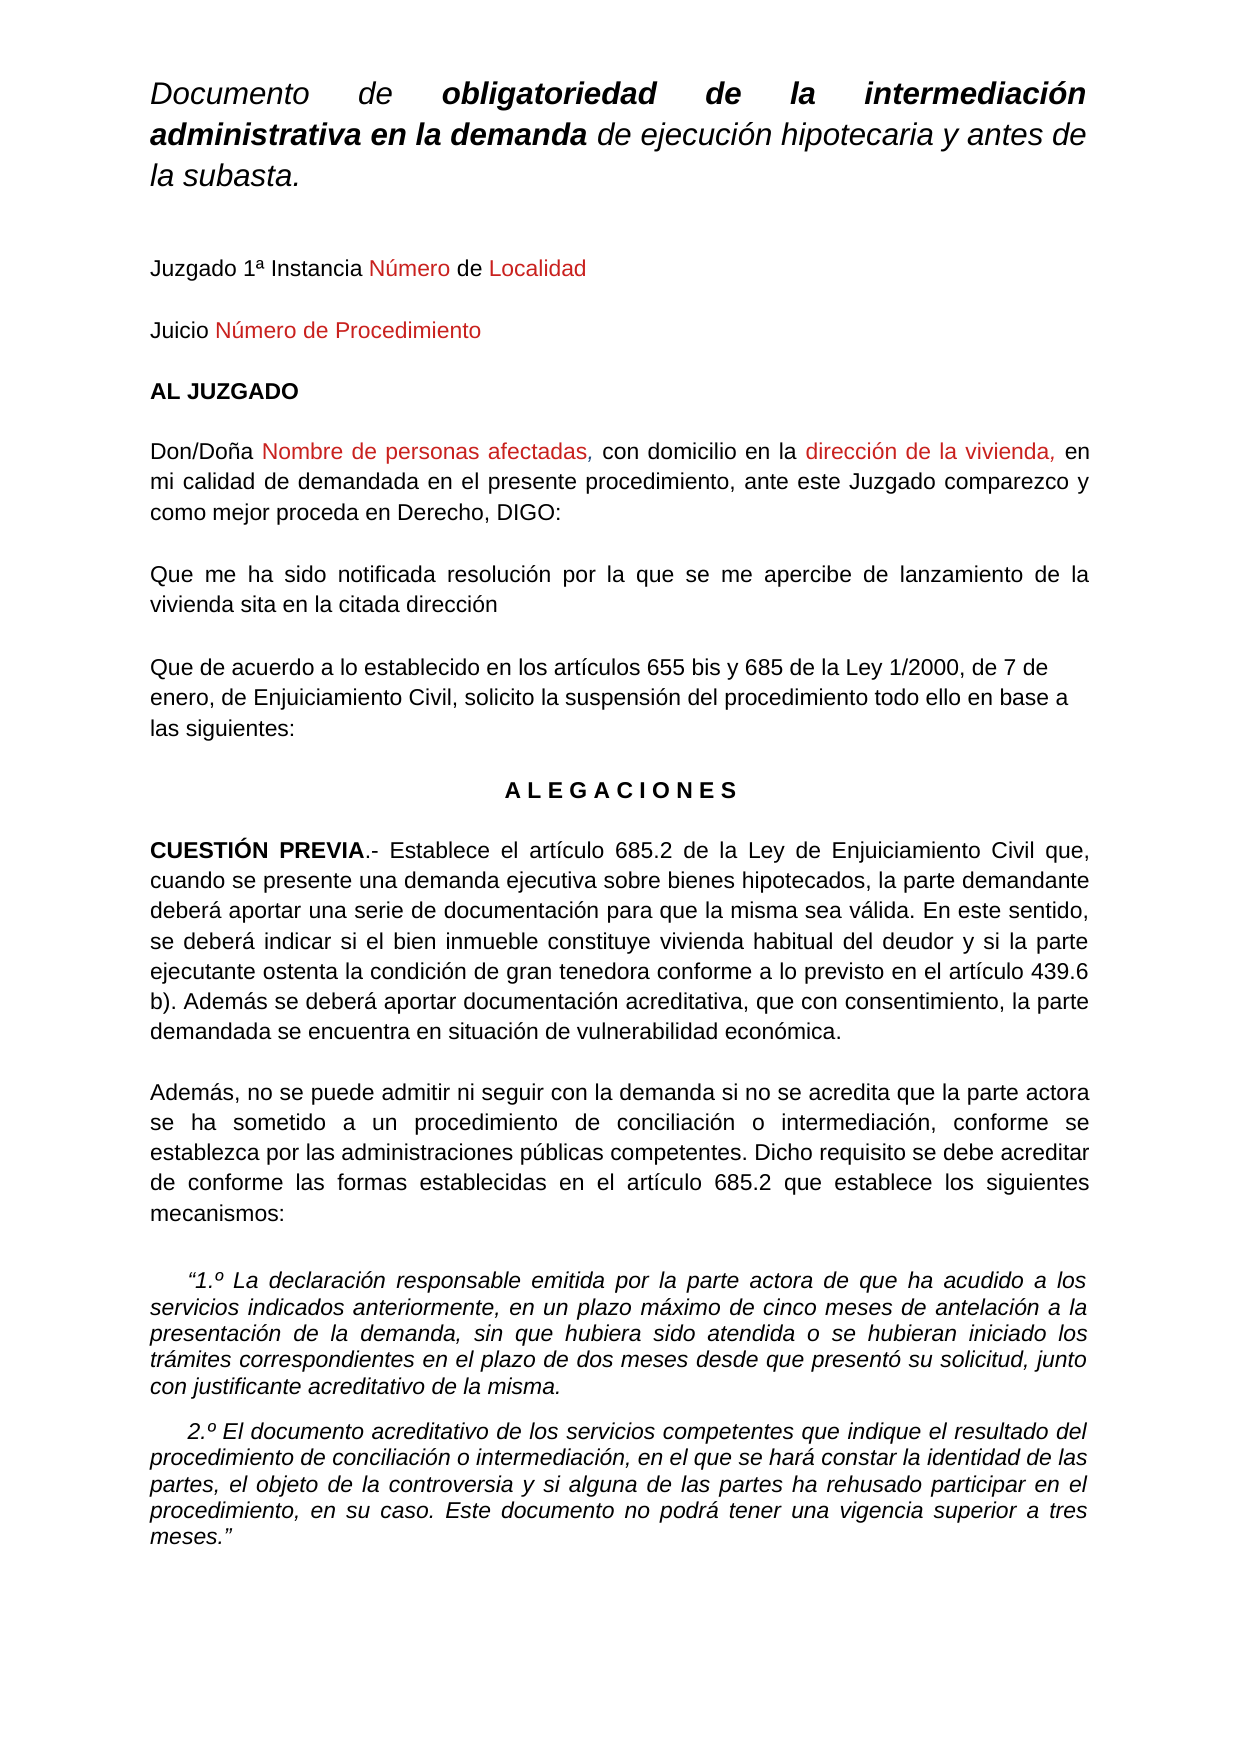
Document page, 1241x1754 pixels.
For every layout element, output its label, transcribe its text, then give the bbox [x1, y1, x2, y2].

text Juicio Número de Procedimiento [150, 317, 1090, 374]
text “1.º La declaración responsable emitida por la parte actora de que ha acudido a los servicios indicados anteriormente, en un plazo máximo de cinco meses de antelación a la presentación de la demanda, sin que hubiera sido atendida o se hubieran iniciado los trámites correspondientes en el plazo de dos meses desde que presentó su solicitud, junto con justificante acreditativo de la misma. [150, 1267, 1090, 1399]
text AL JUZGADO [150, 378, 1090, 404]
text Además, no se puede admitir ni seguir con la demanda si no se acredita que la parte actora se ha sometido a un procedimiento de conciliación o intermediación, conforme se establezca por las administraciones públicas competentes. Dicho requisito se debe acreditar de conforme las formas establecidas en el artículo 685.2 que establece los siguientes mecanismos: [150, 1079, 1090, 1226]
text CUESTIÓN PREVIA.- Establece el artículo 685.2 de la Ley de Enjuiciamiento Civil que, cuando se presente una demanda ejecutiva sobre bienes hipotecados, la parte demandante deberá aportar una serie de documentación para que la misma sea válida. En este sentido, se deberá indicar si el bien inmueble constituye vivienda habitual del deudor y si la parte ejecutante ostenta la condición de gran tenedora conforme a lo previsto en el artículo 439.6 b). Además se deberá aportar documentación acreditativa, que con consentimiento, la parte demandada se encuentra en situación de vulnerabilidad económica. [150, 837, 1090, 1045]
text Que me ha sido notificada resolución por la que se me apercibe de lanzamiento de la vivienda sita en la citada dirección [150, 561, 1090, 617]
text A L E G A C I O N E S [150, 777, 1090, 803]
text Documento de obligatoriedad de la intermediación administrativa en la demanda de ejecución hipotecaria y antes de la subasta. [150, 75, 1090, 193]
text 2.º El documento acreditativo de los servicios competentes que indique el resultado del procedimiento de conciliación o intermediación, en el que se hará constar la identidad de las partes, el objeto de la controversia y si alguna de las partes ha rehusado participar en el procedimiento, en su caso. Este documento no podrá tener una vigencia superior a tres meses.” [150, 1418, 1090, 1549]
text Don/Doña Nombre de personas afectadas, con domicilio en la dirección de la vivienda, en mi calidad de demandada en el presente procedimiento, ante este Juzgado comparezco y como mejor proceda en Derecho, DIGO: [150, 438, 1090, 525]
text Juzgado 1ª Instancia Número de Localidad [150, 254, 1090, 281]
text Que de acuerdo a lo establecido en los artículos 655 bis y 685 de la Ley 1/2000, de 7 de enero, de Enjuiciamiento Civil, solicito la suspensión del procedimiento todo ello en base a las siguientes: [150, 653, 1090, 773]
